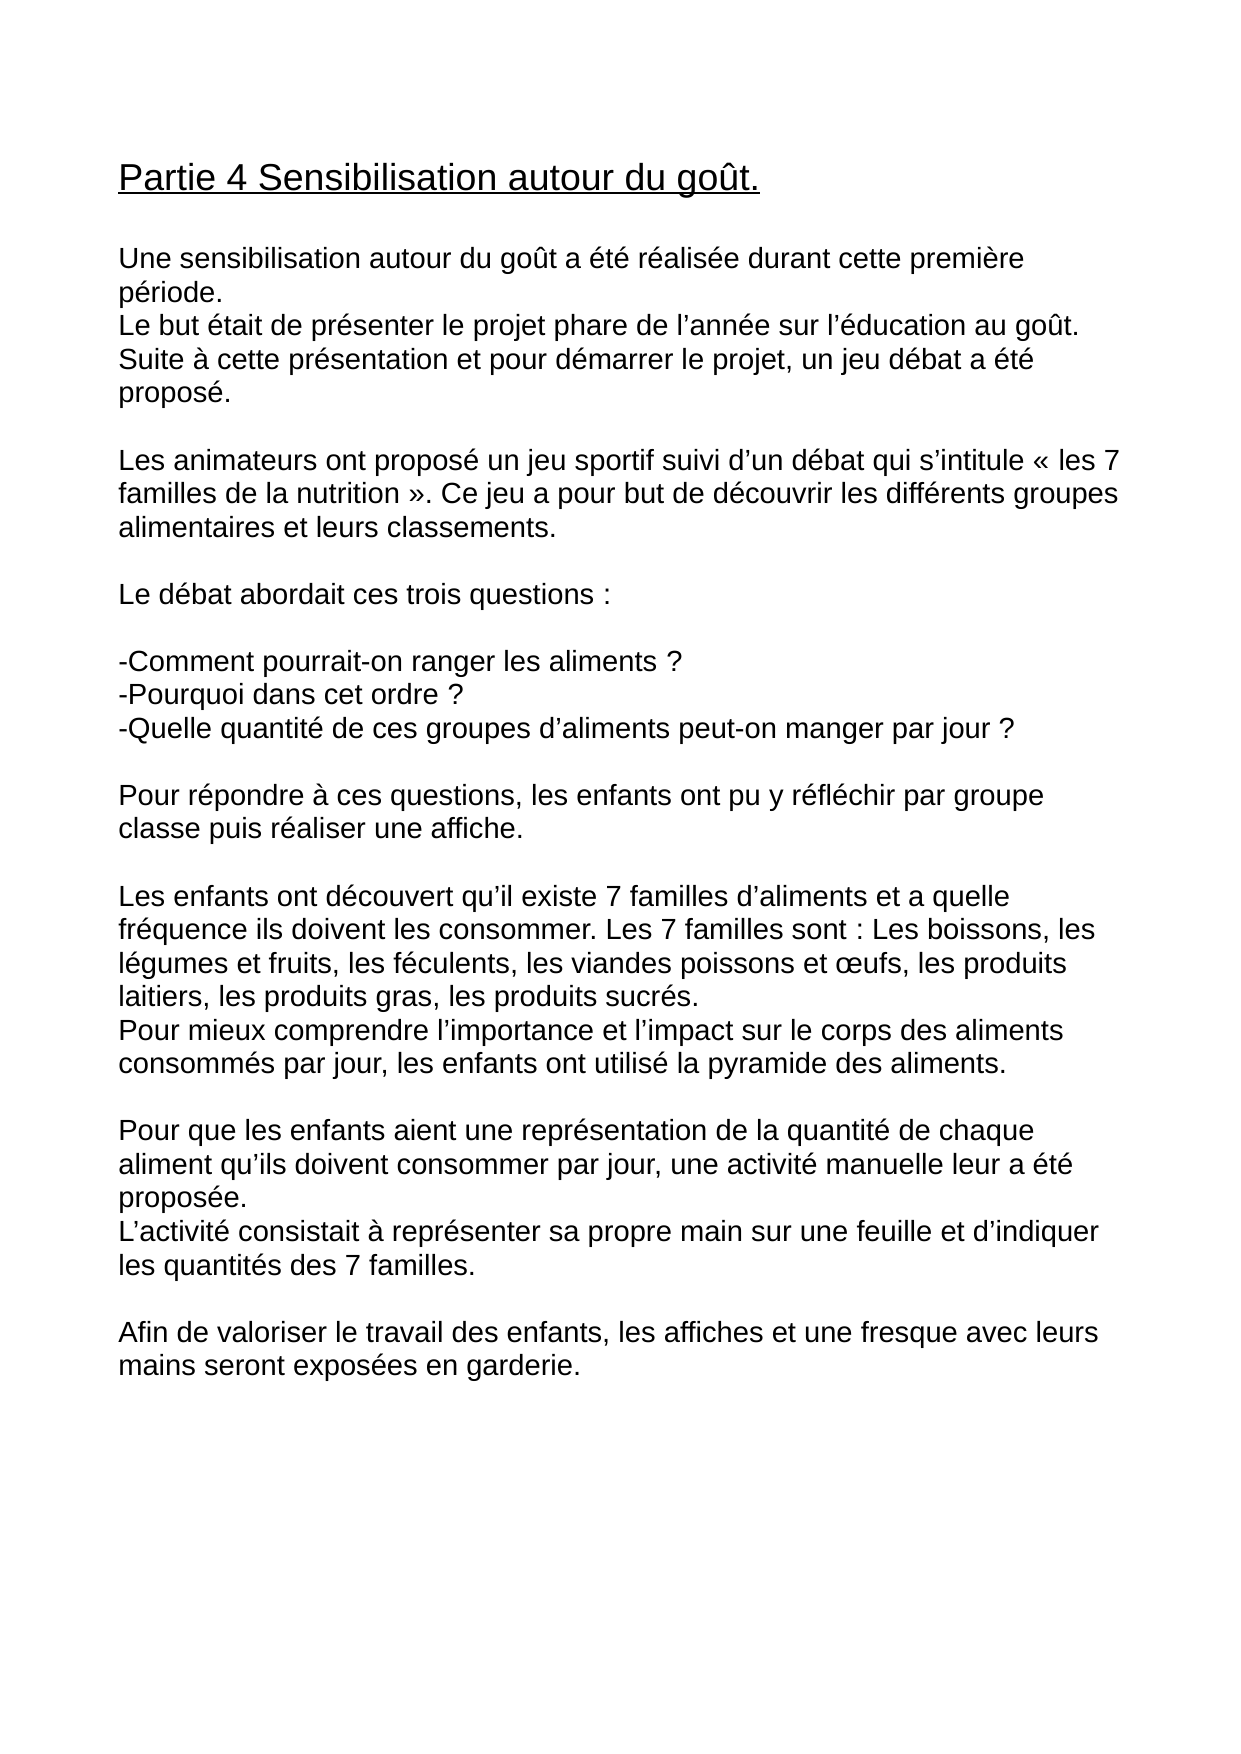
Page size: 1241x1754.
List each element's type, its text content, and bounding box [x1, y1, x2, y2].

text Pour répondre à ces questions, les enfants ont pu y réfléchir par groupe classe puis réaliser une affiche. [118, 778, 1122, 845]
text Le débat abordait ces trois questions : [118, 577, 1122, 610]
text L’activité consistait à représenter sa propre main sur une feuille et d’indiquer les quantités des 7 familles. [118, 1214, 1122, 1281]
text -Quelle quantité de ces groupes d’aliments peut-on manger par jour ? [118, 711, 1122, 744]
text Pour mieux comprendre l’importance et l’impact sur le corps des aliments consommés par jour, les enfants ont utilisé la pyramide des aliments. [118, 1013, 1122, 1080]
text Les enfants ont découvert qu’il existe 7 familles d’aliments et a quelle fréquence ils doivent les consommer. Les 7 familles sont : Les boissons, les légumes et fruits, les féculents, les viandes poissons et œufs, les produits laitiers, les produits gras, les produits sucrés. [118, 878, 1122, 1013]
text Pour que les enfants aient une représentation de la quantité de chaque aliment qu’ils doivent consommer par jour, une activité manuelle leur a été proposée. [118, 1113, 1122, 1214]
text -Pourquoi dans cet ordre ? [118, 677, 1122, 711]
text Suite à cette présentation et pour démarrer le projet, un jeu débat a été proposé. [118, 342, 1122, 409]
text Afin de valoriser le travail des enfants, les affiches et une fresque avec leurs mains seront exposées en garderie. [118, 1314, 1122, 1382]
text Le but était de présenter le projet phare de l’année sur l’éducation au goût. [118, 308, 1122, 342]
text Une sensibilisation autour du goût a été réalisée durant cette première période. [118, 241, 1122, 308]
text Les animateurs ont proposé un jeu sportif suivi d’un débat qui s’intitule « les 7 familles de la nutrition ». Ce jeu a pour but de découvrir les différents groupes alimentaires et leurs classements. [118, 442, 1122, 543]
text Partie 4 Sensibilisation autour du goût. [118, 155, 1122, 198]
text -Comment pourrait-on ranger les aliments ? [118, 644, 1122, 677]
